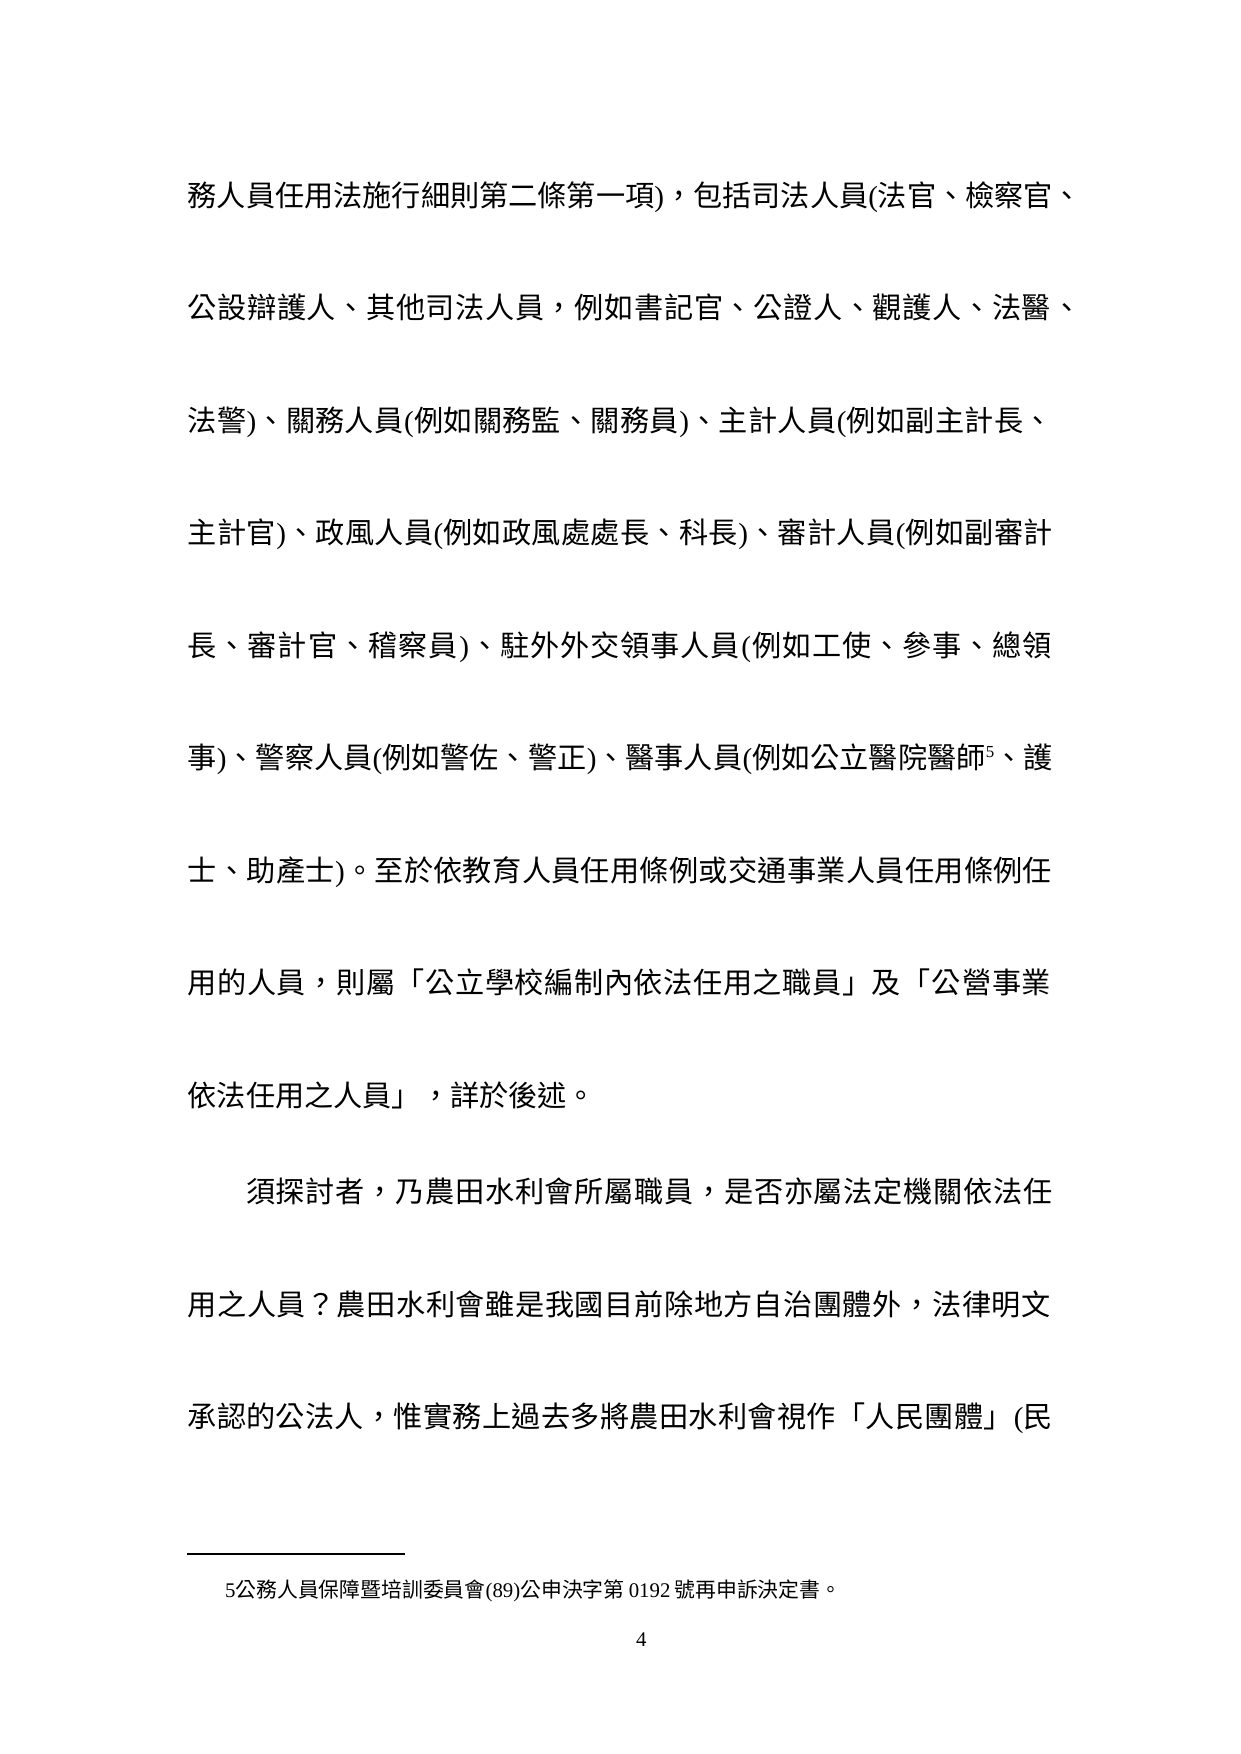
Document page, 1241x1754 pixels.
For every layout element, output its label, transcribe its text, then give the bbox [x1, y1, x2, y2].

text 所謂法定機關依法任用之有給專任人員，係指依公務人員任用法及其他相關任用法所「任用」的公務人員，包括審計人員任用條例、駐外外交領事人員任用條例、司法人員人事條例、關務人員人事條例、主計機構人員設置管理條例、政風機構人員設置條例、警察人員管理條例、人事管理條例、技術人員任用條例、醫事人員人事條例及蒙藏邊區人員任用條例等，是以，此類人員指各機關組織法規中，除政務人員及民選人員外，定有職稱及官等職等的人員(公務人員任用法施行細則第二條第一項)，包括司法人員(法官、檢察官、公設辯護人、其他司法人員，例如書記官、公證人、觀護人、法醫、法警)、關務人員(例如關務監、關務員)、主計人員(例如副主計長、主計官)、政風人員(例如政風處處長、科長)、審計人員(例如副審計長、審計官、稽察員)、駐外外交領事人員(例如工使、參事、總領事)、警察人員(例如警佐、警正)、醫事人員(例如公立醫院醫師、護士、助產士)。至於依教育人員任用條例或交通事業人員任用條例任用的人員，則屬「公立學校編制內依法任用之職員」及「公營事業依法任用之人員」，詳於後述。 [187, 150, 1053, 1125]
text 公務人員保障暨培訓委員會(89)公申決字第0192號再申訴決定書。 [187, 1566, 1053, 1604]
text 須探討者，乃農田水利會所屬職員，是否亦屬法定機關依法任用之人員？農田水利會雖是我國目前除地方自治團體外，法律明文承認的公法人，惟實務上過去多將農田水利會視作「人民團體」(民間團體)，非屬「公務機關」，從而亦否定其所屬職員具有公務人員的身分。然則，農田水利會既屬公法人，且屬一種功能性「自治團體」，則理論上其職員亦應屬於公務人員的一環。關於農田水利會職員的任用與管理，目前農委會依農田水利會組織通則第二十二條授權定有「臺灣省農田水利會人事管理規則」，以資規範，其一方面對於職員任用的資格、職稱、等級、薪給及任用程序，設有規定，其中有關退休、撫卹亦多參照公務人員相關規定，自此而言，其似可歸類為依法任用的人員。惟他方面，管理規則第六十七條規定：「水利會職員應依勞工保險法規之規定，參加勞工保險。」則又將之視為私法的勞動契約關係，由此觀之，我國對於農田水利會的組織屬性，似仍未跳脫「人民團體」的窠臼，致其所屬職員未能納入公務人員保障體系，殊有檢討的必要。 [187, 1146, 1053, 1446]
